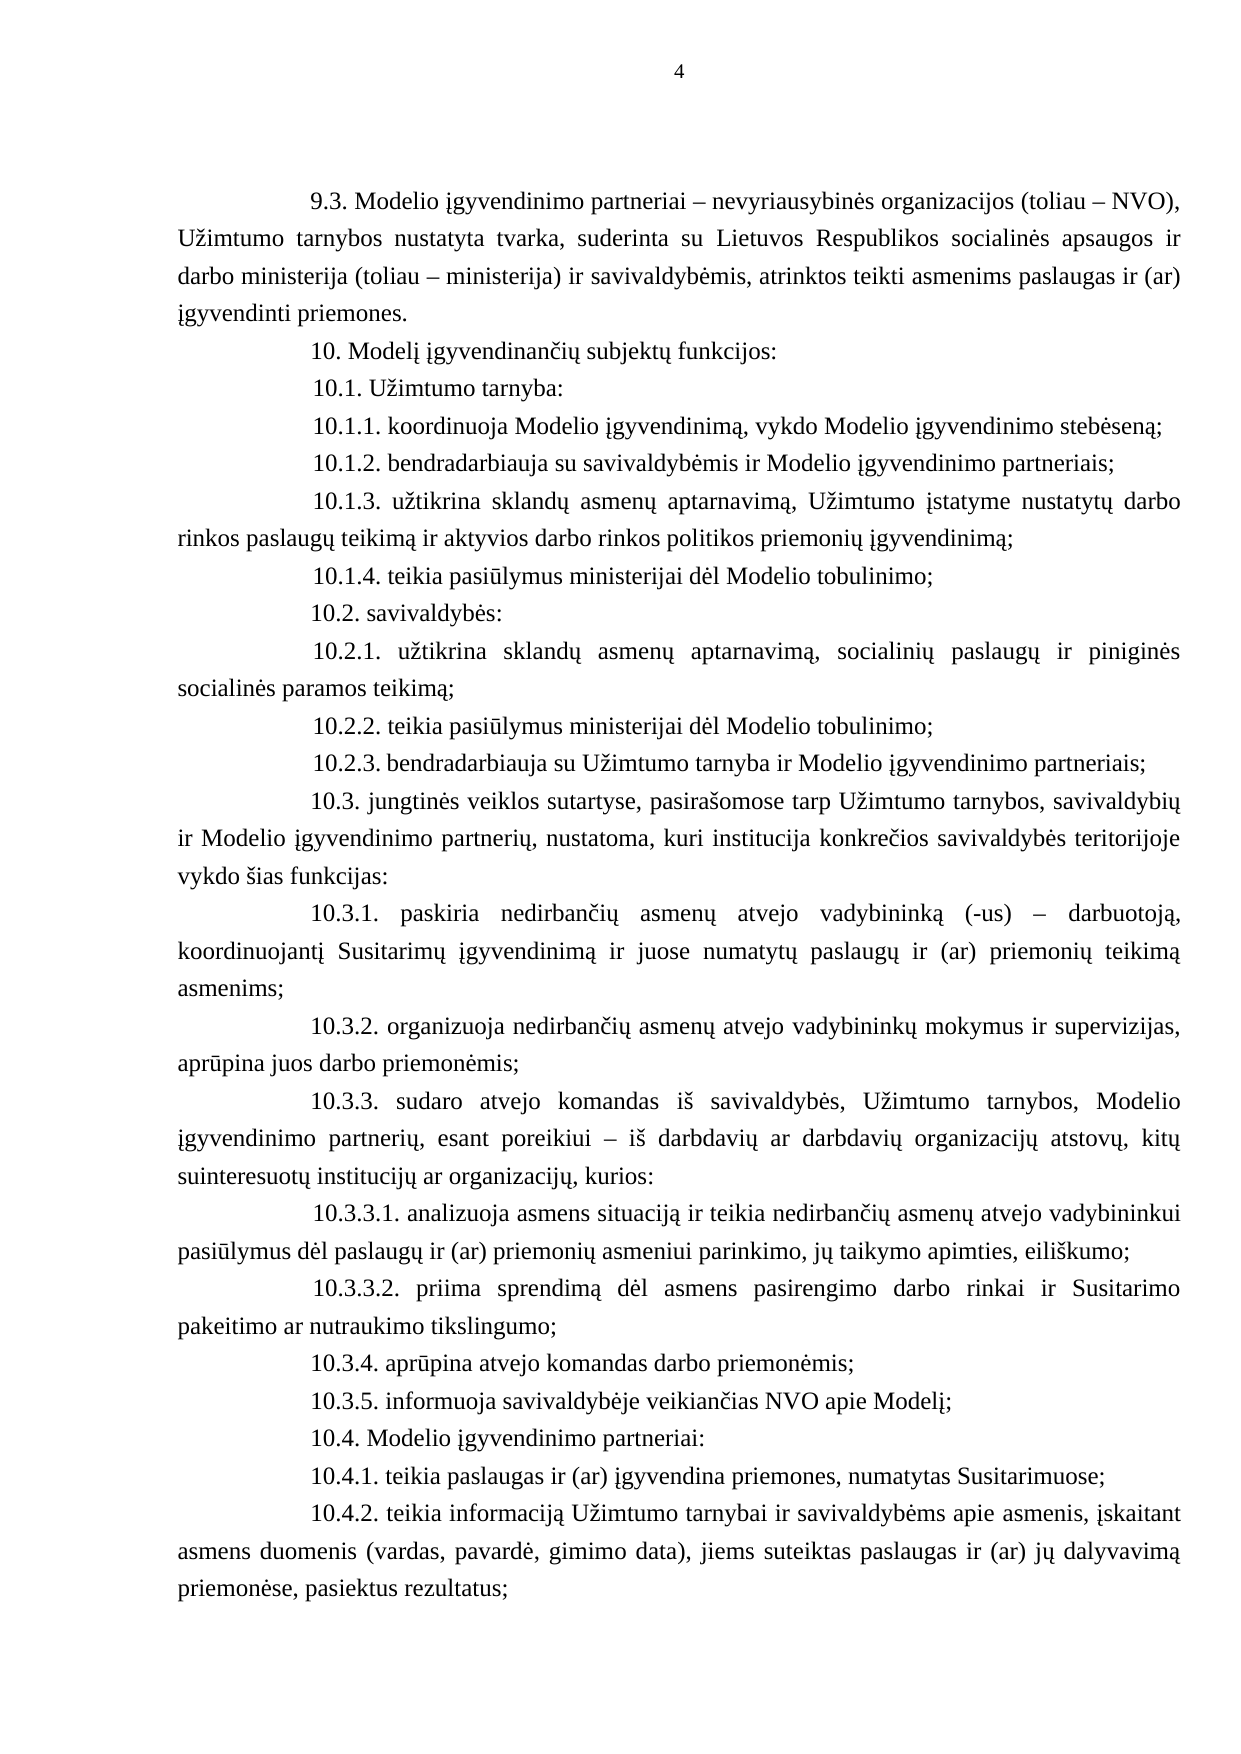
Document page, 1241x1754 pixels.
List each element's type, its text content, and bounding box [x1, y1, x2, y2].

text 10.1.4. teikia pasiūlymus ministerijai dėl Modelio tobulinimo; [177, 552, 1181, 590]
text 10.3.2. organizuoja nedirbančių asmenų atvejo vadybininkų mokymus ir supervizijas, aprūpina juos darbo priemonėmis; [177, 1002, 1181, 1077]
text 10.3.3. sudaro atvejo komandas iš savivaldybės, Užimtumo tarnybos, Modelio įgyvendinimo partnerių, esant poreikiui – iš darbdavių ar darbdavių organizacijų atstovų, kitų suinteresuotų institucijų ar organizacijų, kurios: [177, 1077, 1181, 1190]
text 10.1. Užimtumo tarnyba: [177, 365, 1146, 402]
text 10.4.1. teikia paslaugas ir (ar) įgyvendina priemones, numatytas Susitarimuose; [177, 1452, 1146, 1490]
text 10.4.2. teikia informaciją Užimtumo tarnybai ir savivaldybėms apie asmenis, įskaitant asmens duomenis (vardas, pavardė, gimimo data), jiems suteiktas paslaugas ir (ar) jų dalyvavimą priemonėse, pasiektus rezultatus; [177, 1490, 1181, 1602]
text 10. Modelį įgyvendinančių subjektų funkcijos: [177, 327, 1181, 365]
text 10.2.3. bendradarbiauja su Užimtumo tarnyba ir Modelio įgyvendinimo partneriais; [177, 740, 1181, 777]
text 10.3.5. informuoja savivaldybėje veikiančias NVO apie Modelį; [177, 1377, 1181, 1415]
text 10.2. savivaldybės: [177, 590, 1146, 627]
text 10.3.3.2. priima sprendimą dėl asmens pasirengimo darbo rinkai ir Susitarimo pakeitimo ar nutraukimo tikslingumo; [177, 1265, 1181, 1340]
text 10.1.1. koordinuoja Modelio įgyvendinimą, vykdo Modelio įgyvendinimo stebėseną; [177, 402, 1181, 440]
text 10.3.4. aprūpina atvejo komandas darbo priemonėmis; [177, 1340, 1181, 1377]
text 10.2.1. užtikrina sklandų asmenų aptarnavimą, socialinių paslaugų ir piniginės socialinės paramos teikimą; [177, 627, 1181, 702]
text 10.4. Modelio įgyvendinimo partneriai: [177, 1415, 1181, 1452]
text 10.1.2. bendradarbiauja su savivaldybėmis ir Modelio įgyvendinimo partneriais; [177, 440, 1181, 477]
text 10.3. jungtinės veiklos sutartyse, pasirašomose tarp Užimtumo tarnybos, savivaldybių ir Modelio įgyvendinimo partnerių, nustatoma, kuri institucija konkrečios savivaldybės teritorijoje vykdo šias funkcijas: [177, 777, 1181, 890]
text 10.2.2. teikia pasiūlymus ministerijai dėl Modelio tobulinimo; [177, 702, 1181, 740]
text 10.3.1. paskiria nedirbančių asmenų atvejo vadybininką (-us) – darbuotoją, koordinuojantį Susitarimų įgyvendinimą ir juose numatytų paslaugų ir (ar) priemonių teikimą asmenims; [177, 890, 1181, 1002]
text 10.1.3. užtikrina sklandų asmenų aptarnavimą, Užimtumo įstatyme nustatytų darbo rinkos paslaugų teikimą ir aktyvios darbo rinkos politikos priemonių įgyvendinimą; [177, 477, 1181, 552]
text 9.3. Modelio įgyvendinimo partneriai – nevyriausybinės organizacijos (toliau – NVO), Užimtumo tarnybos nustatyta tvarka, suderinta su Lietuvos Respublikos socialinės apsaugos ir darbo ministerija (toliau – ministerija) ir savivaldybėmis, atrinktos teikti asmenims paslaugas ir (ar) įgyvendinti priemones. [177, 177, 1181, 327]
text 10.3.3.1. analizuoja asmens situaciją ir teikia nedirbančių asmenų atvejo vadybininkui pasiūlymus dėl paslaugų ir (ar) priemonių asmeniui parinkimo, jų taikymo apimties, eiliškumo; [177, 1190, 1181, 1265]
